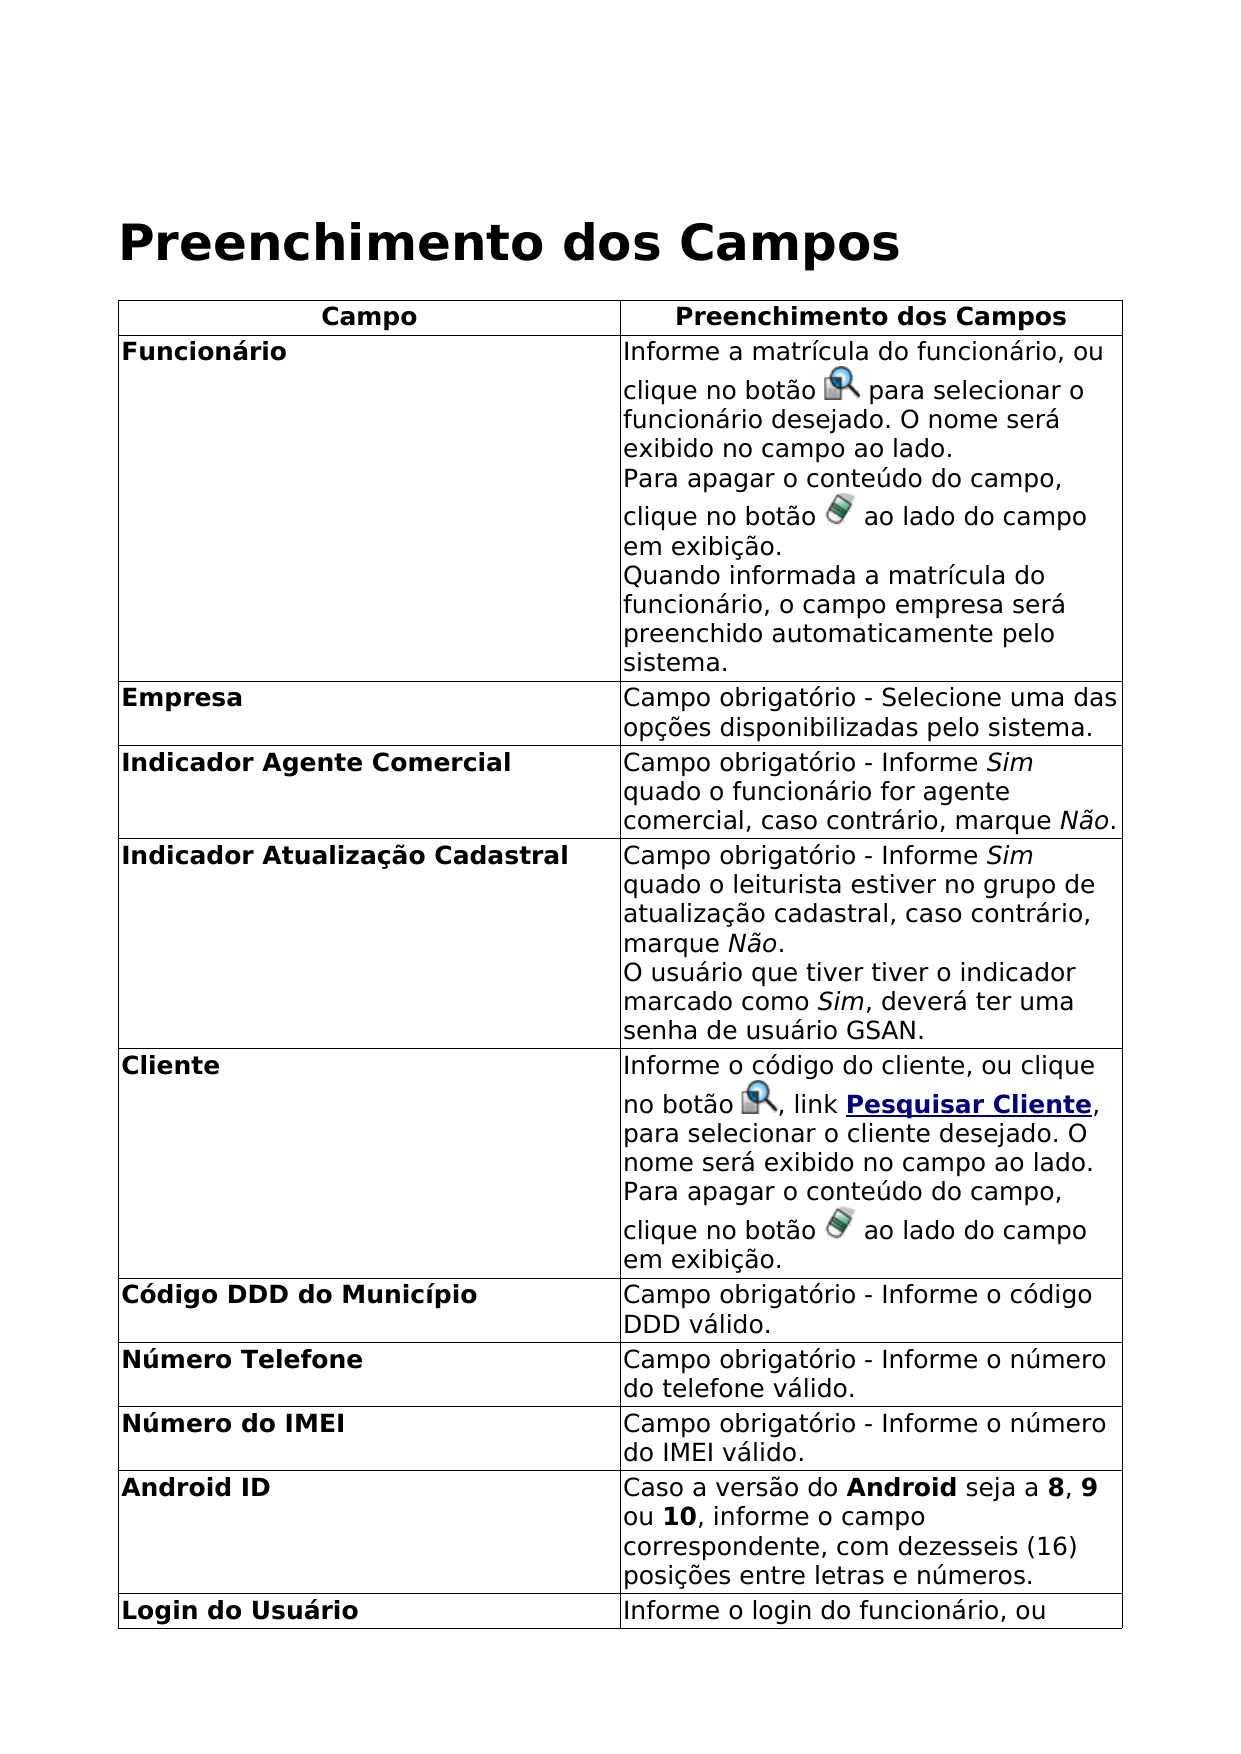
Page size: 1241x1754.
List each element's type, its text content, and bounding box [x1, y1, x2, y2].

table_cell Número do IMEI [119, 1407, 620, 1470]
table_cell Campo obrigatório - Informe o número do IMEI válido. [621, 1407, 1122, 1470]
picture [741, 1080, 778, 1114]
table_cell Indicador Atualização Cadastral [119, 839, 620, 1048]
table_cell Indicador Agente Comercial [119, 746, 620, 838]
table_cell Android ID [119, 1471, 620, 1593]
table_header Preenchimento dos Campos [621, 301, 1122, 334]
picture [824, 1206, 856, 1240]
table_cell Campo obrigatório - Informe o código DDD válido. [621, 1279, 1122, 1342]
table_cell Campo obrigatório - Informe o número do telefone válido. [621, 1343, 1122, 1406]
table_cell Campo obrigatório - Informe Sim quado o funcionário for agente comercial, caso contrário, marque Não. [621, 746, 1122, 838]
table_cell Login do Usuário [119, 1594, 620, 1628]
table_cell Informe o código do cliente, ou clique no botão , link Pesquisar Cliente, para selecionar o cliente desejado. O nome será exibido no campo ao lado. Para apagar o conteúdo do campo, clique no botão ao lado do campo em exibição. [621, 1049, 1122, 1278]
table_cell Informe o login do funcionário, ou [621, 1594, 1122, 1628]
table_cell Código DDD do Município [119, 1279, 620, 1342]
subtitle Preenchimento dos Campos [118, 214, 1122, 272]
picture [824, 366, 861, 400]
table_cell Empresa [119, 682, 620, 745]
table_cell Informe a matrícula do funcionário, ou clique no botão para selecionar o funcionário desejado. O nome será exibido no campo ao lado. Para apagar o conteúdo do campo, clique no botão ao lado do campo em exibição. Quando informada a matrícula do funcionário, o campo empresa será preenchido automaticamente pelo sistema. [621, 336, 1122, 681]
table_cell Funcionário [119, 336, 620, 681]
picture [824, 493, 856, 526]
table_cell Cliente [119, 1049, 620, 1278]
table_cell Caso a versão do Android seja a 8, 9 ou 10, informe o campo correspondente, com dezesseis (16) posições entre letras e números. [621, 1471, 1122, 1593]
table_header Campo [119, 301, 620, 334]
table_cell Número Telefone [119, 1343, 620, 1406]
table_cell Campo obrigatório - Informe Sim quado o leiturista estiver no grupo de atualização cadastral, caso contrário, marque Não. O usuário que tiver tiver o indicador marcado como Sim, deverá ter uma senha de usuário GSAN. [621, 839, 1122, 1048]
table_cell Campo obrigatório - Selecione uma das opções disponibilizadas pelo sistema. [621, 682, 1122, 745]
